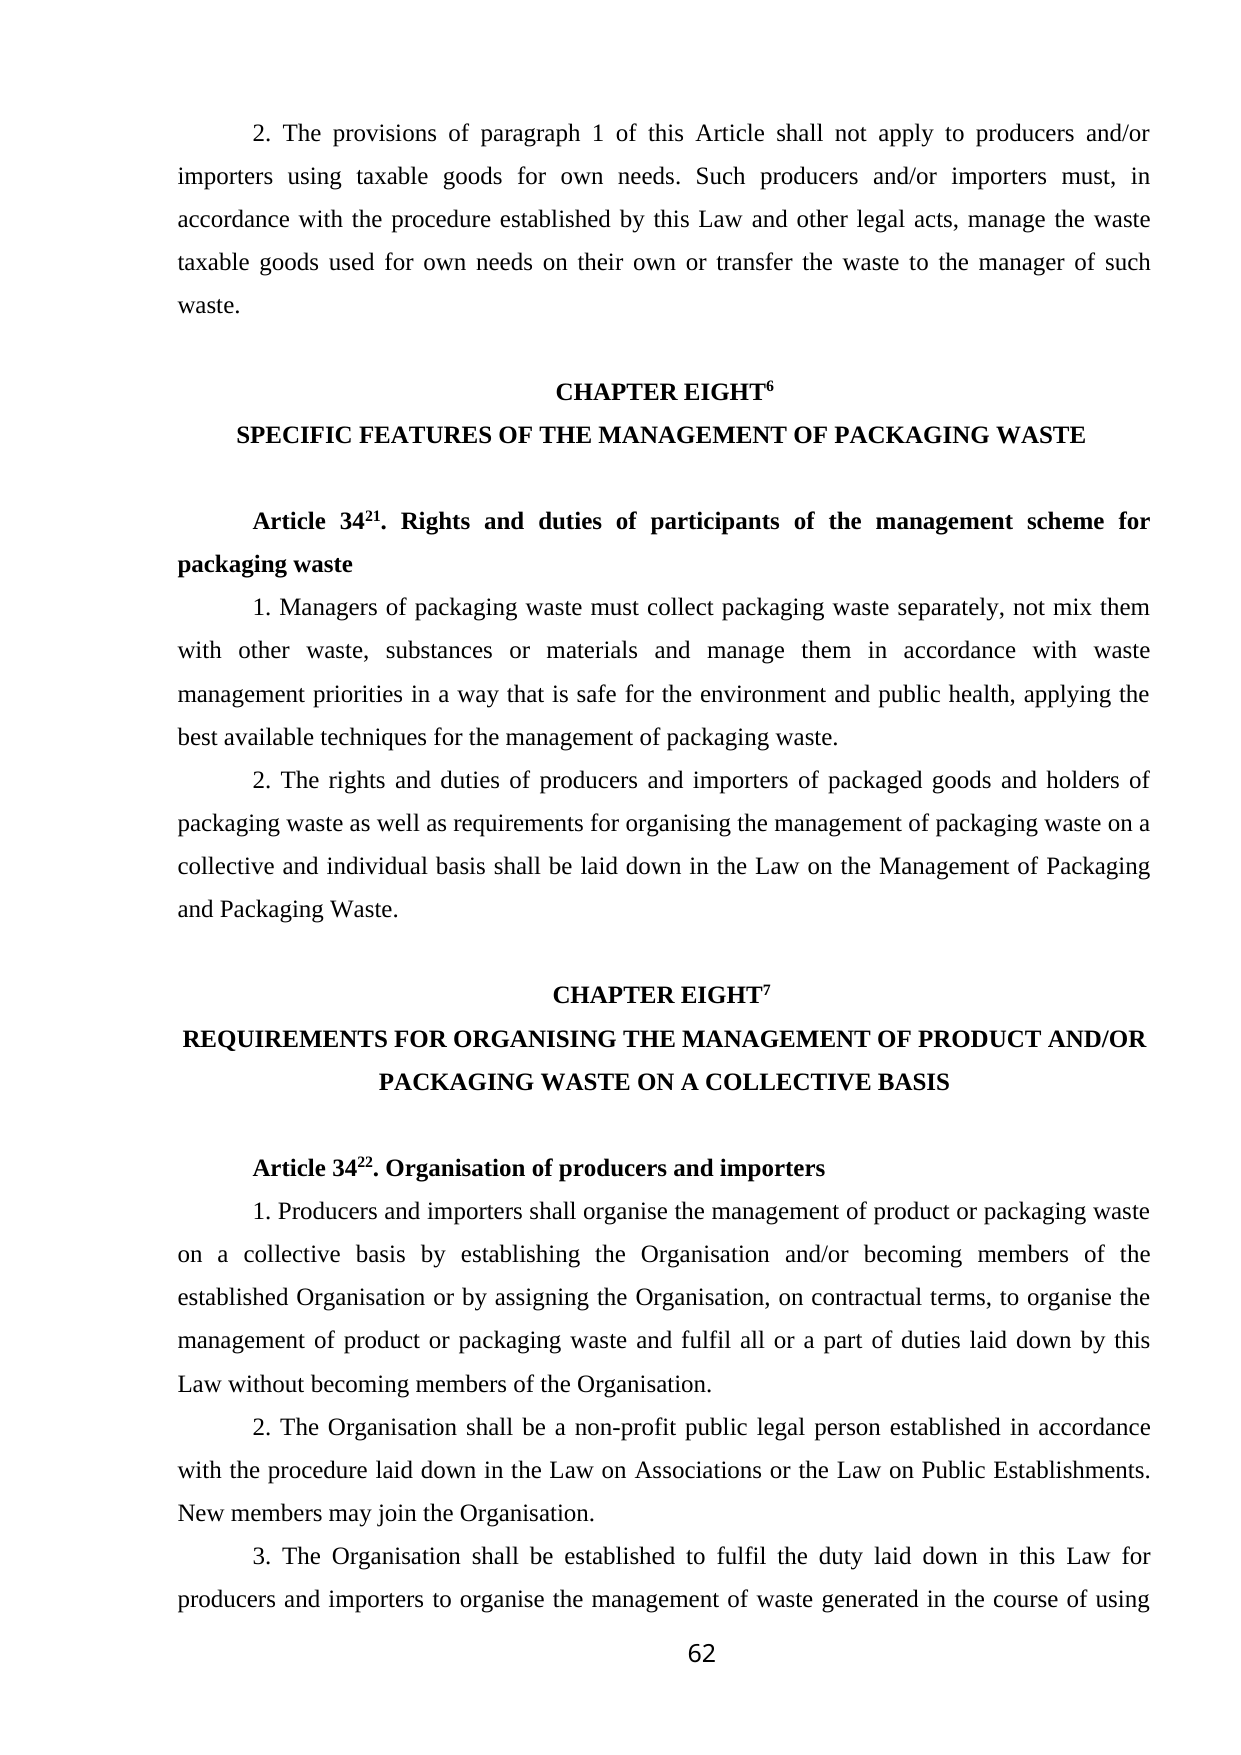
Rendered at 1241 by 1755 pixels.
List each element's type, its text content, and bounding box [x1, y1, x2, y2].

text REQUIREMENTS FOR ORGANISING THE MANAGEMENT OF PRODUCT AND/OR PACKAGING WASTE ON A COLLECTIVE BASIS [177, 1024, 1152, 1096]
text 1. Managers of packaging waste must collect packaging waste separately, not mix them with other waste, substances or materials and manage them in accordance with waste management priorities in a way that is safe for the environment and public health, applying the best available techniques for the management of packaging waste. [177, 592, 1152, 751]
text CHAPTER EIGHT6 [177, 377, 1152, 406]
text 2. The Organisation shall be a non-profit public legal person established in accordance with the procedure laid down in the Law on Associations or the Law on Public Establishments. New members may join the Organisation. [177, 1412, 1152, 1527]
text SPECIFIC FEATURES OF THE MANAGEMENT OF PACKAGING WASTE [177, 420, 1152, 449]
text 2. The provisions of paragraph 1 of this Article shall not apply to producers and/or importers using taxable goods for own needs. Such producers and/or importers must, in accordance with the procedure established by this Law and other legal acts, manage the waste taxable goods used for own needs on their own or transfer the waste to the manager of such waste. [177, 118, 1152, 319]
text CHAPTER EIGHT7 [177, 981, 1152, 1009]
text 2. The rights and duties of producers and importers of packaged goods and holders of packaging waste as well as requirements for organising the management of packaging waste on a collective and individual basis shall be laid down in the Law on the Management of Packaging and Packaging Waste. [177, 765, 1152, 923]
text Article 3422. Organisation of producers and importers [177, 1153, 1152, 1182]
text Article 3421. Rights and duties of participants of the management scheme for packaging waste [177, 506, 1152, 578]
text 3. The Organisation shall be established to fulfil the duty laid down in this Law for producers and importers to organise the management of waste generated in the course of using [177, 1541, 1152, 1613]
text 1. Producers and importers shall organise the management of product or packaging waste on a collective basis by establishing the Organisation and/or becoming members of the established Organisation or by assigning the Organisation, on contractual terms, to organise the management of product or packaging waste and fulfil all or a part of duties laid down by this Law without becoming members of the Organisation. [177, 1196, 1152, 1397]
